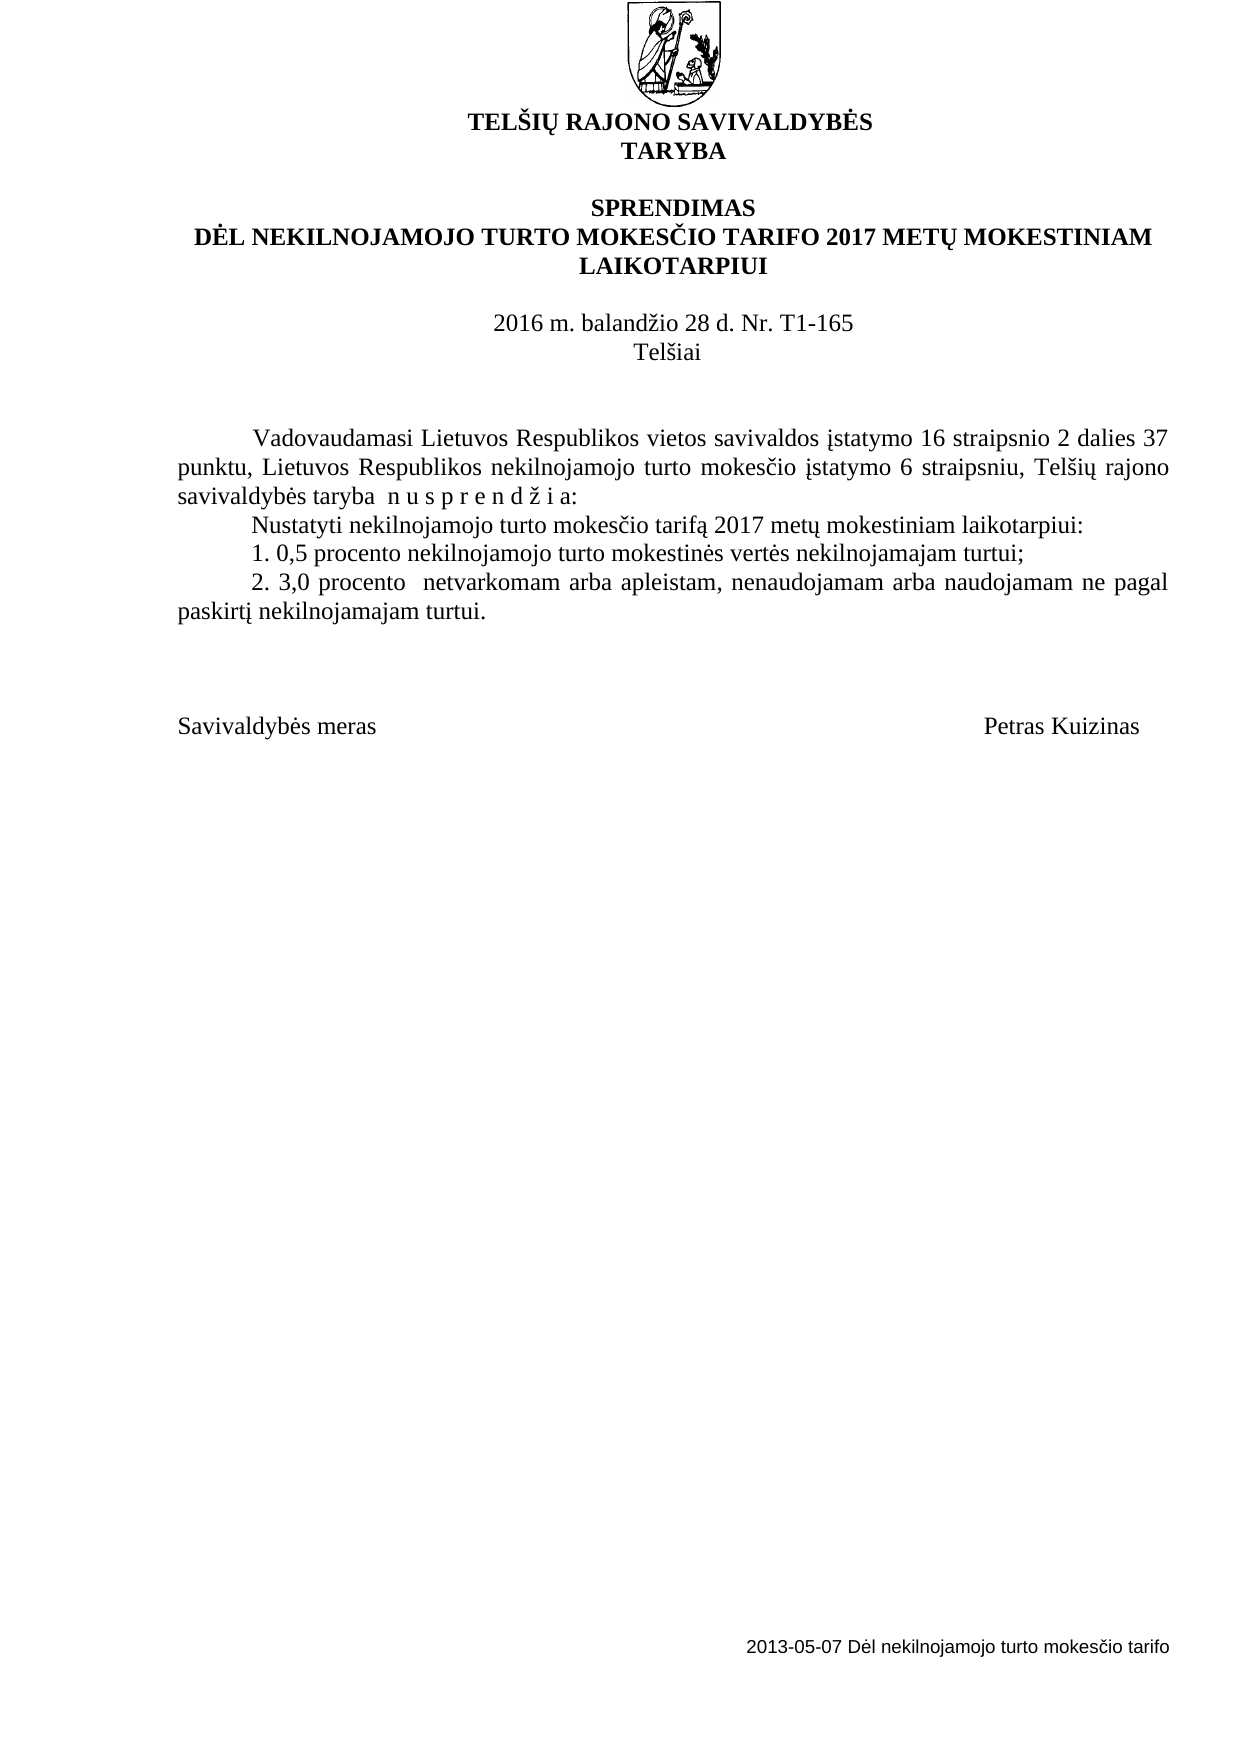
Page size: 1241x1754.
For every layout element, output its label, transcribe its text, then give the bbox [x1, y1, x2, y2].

text Telšiai [177, 337, 1169, 366]
text SPRENDIMAS [177, 193, 1169, 222]
text 2. 3,0 procento netvarkomam arba apleistam, nenaudojamam arba naudojamam ne pagal paskirtį nekilnojamajam turtui. [177, 567, 1169, 625]
text 2016 m. balandžio 28 d. Nr. T1-165 [177, 308, 1169, 337]
text Vadovaudamasi Lietuvos Respublikos vietos savivaldos įstatymo 16 straipsnio 2 dalies 37 punktu, Lietuvos Respublikos nekilnojamojo turto mokesčio įstatymo 6 straipsniu, Telšių rajono savivaldybės taryba n u s p r e n d ž i a: [177, 423, 1169, 510]
text TELŠIŲ RAJONO SAVIVALDYBĖS [177, 107, 1169, 136]
text Nustatyti nekilnojamojo turto mokesčio tarifą 2017 metų mokestiniam laikotarpiui: [177, 510, 1169, 538]
text DĖL NEKILNOJAMOJO TURTO MOKESČIO TARIFO 2017 METŲ MOKESTINIAM LAIKOTARPIUI [177, 222, 1169, 280]
text TARYBA [177, 136, 1169, 165]
text 1. 0,5 procento nekilnojamojo turto mokestinės vertės nekilnojamajam turtui; [177, 538, 1169, 567]
text Savivaldybės meras Petras Kuizinas [177, 711, 1169, 740]
